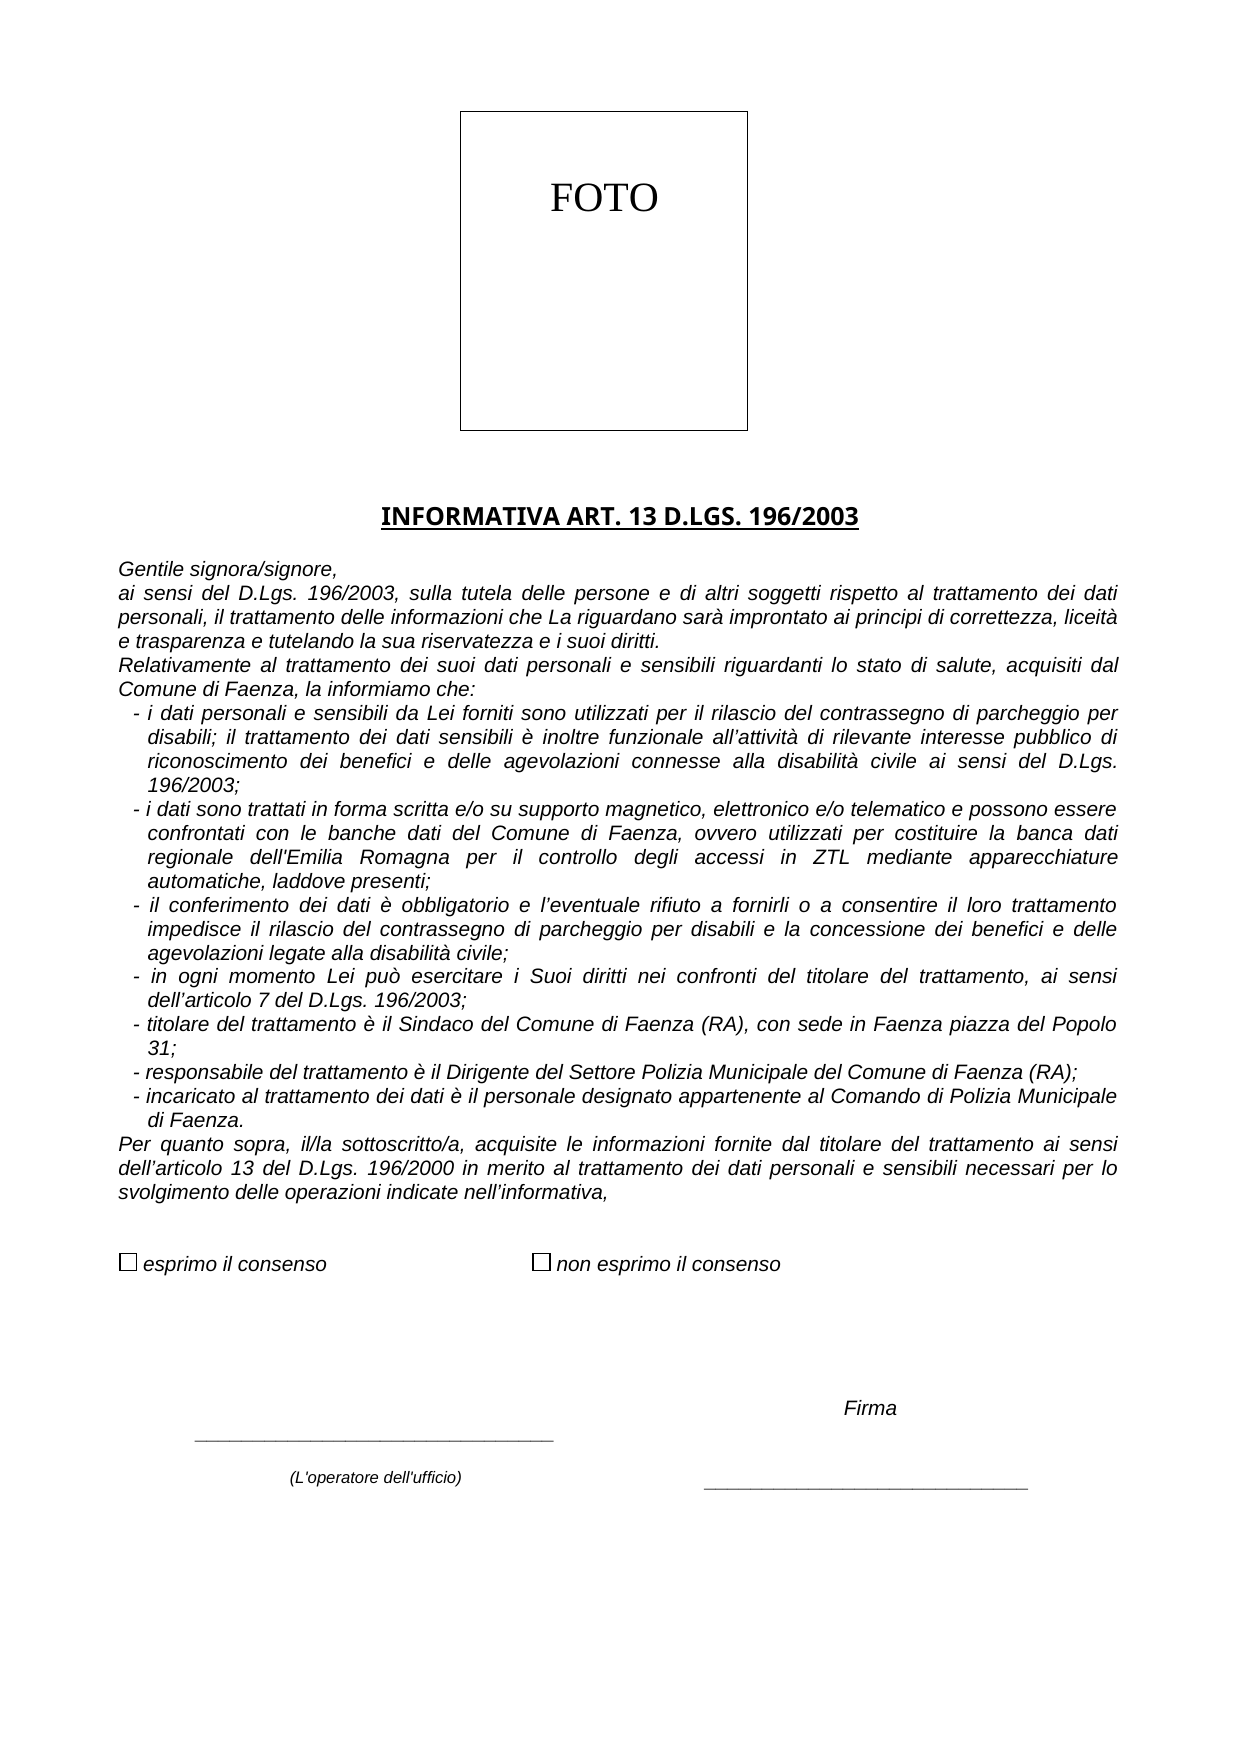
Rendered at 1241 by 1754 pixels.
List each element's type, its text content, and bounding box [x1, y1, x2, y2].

text - i dati personali e sensibili da Lei forniti sono utilizzati per il rilascio del contrassegno di parcheggio per disabili; il trattamento dei dati sensibili è inoltre funzionale all’attività di rilevante interesse pubblico di riconoscimento dei benefici e delle agevolazioni connesse alla disabilità civile ai sensi del D.Lgs. 196/2003; [133, 701, 1121, 797]
text - il conferimento dei dati è obbligatorio e l’eventuale rifiuto a fornirli o a consentire il loro trattamento impedisce il rilascio del contrassegno di parcheggio per disabili e la concessione dei benefici e delle agevolazioni legate alla disabilità civile; [133, 892, 1121, 964]
text INFORMATIVA ART. 13 D.LGS. 196/2003 [118, 499, 1122, 533]
table_header _______________________________ (L'operatore dell'ufficio) [118, 1396, 635, 1494]
text Relativamente al trattamento dei suoi dati personali e sensibili riguardanti lo stato di salute, acquisiti dal Comune di Faenza, la informiamo che: [118, 653, 1122, 701]
text - incaricato al trattamento dei dati è il personale designato appartenente al Comando di Polizia Municipale di Faenza. [133, 1084, 1121, 1132]
text FOTO [477, 173, 732, 221]
text - in ogni momento Lei può esercitare i Suoi diritti nei confronti del titolare del trattamento, ai sensi dell’articolo 7 del D.Lgs. 196/2003; [133, 964, 1121, 1012]
text ai sensi del D.Lgs. 196/2003, sulla tutela delle persone e di altri soggetti rispetto al trattamento dei dati personali, il trattamento delle informazioni che La riguardano sarà improntato ai principi di correttezza, liceità e trasparenza e tutelando la sua riservatezza e i suoi diritti. [118, 581, 1122, 653]
text Gentile signora/signore, [118, 557, 1122, 581]
text - i dati sono trattati in forma scritta e/o su supporto magnetico, elettronico e/o telematico e possono essere confrontati con le banche dati del Comune di Faenza, ovvero utilizzati per costituire la banca dati regionale dell'Emilia Romagna per il controllo degli accessi in ZTL mediante apparecchiature automatiche, laddove presenti; [133, 797, 1121, 892]
text esprimo il consenso non esprimo il consenso [118, 1252, 1122, 1276]
text - titolare del trattamento è il Sindaco del Comune di Faenza (RA), con sede in Faenza piazza del Popolo 31; [133, 1012, 1121, 1060]
text - responsabile del trattamento è il Dirigente del Settore Polizia Municipale del Comune di Faenza (RA); [133, 1060, 1121, 1084]
table_header Firma ____________________________ [635, 1396, 1107, 1494]
text Per quanto sopra, il/la sottoscritto/a, acquisite le informazioni fornite dal titolare del trattamento ai sensi dell’articolo 13 del D.Lgs. 196/2000 in merito al trattamento dei dati personali e sensibili necessari per lo svolgimento delle operazioni indicate nell’informativa, [118, 1132, 1122, 1204]
